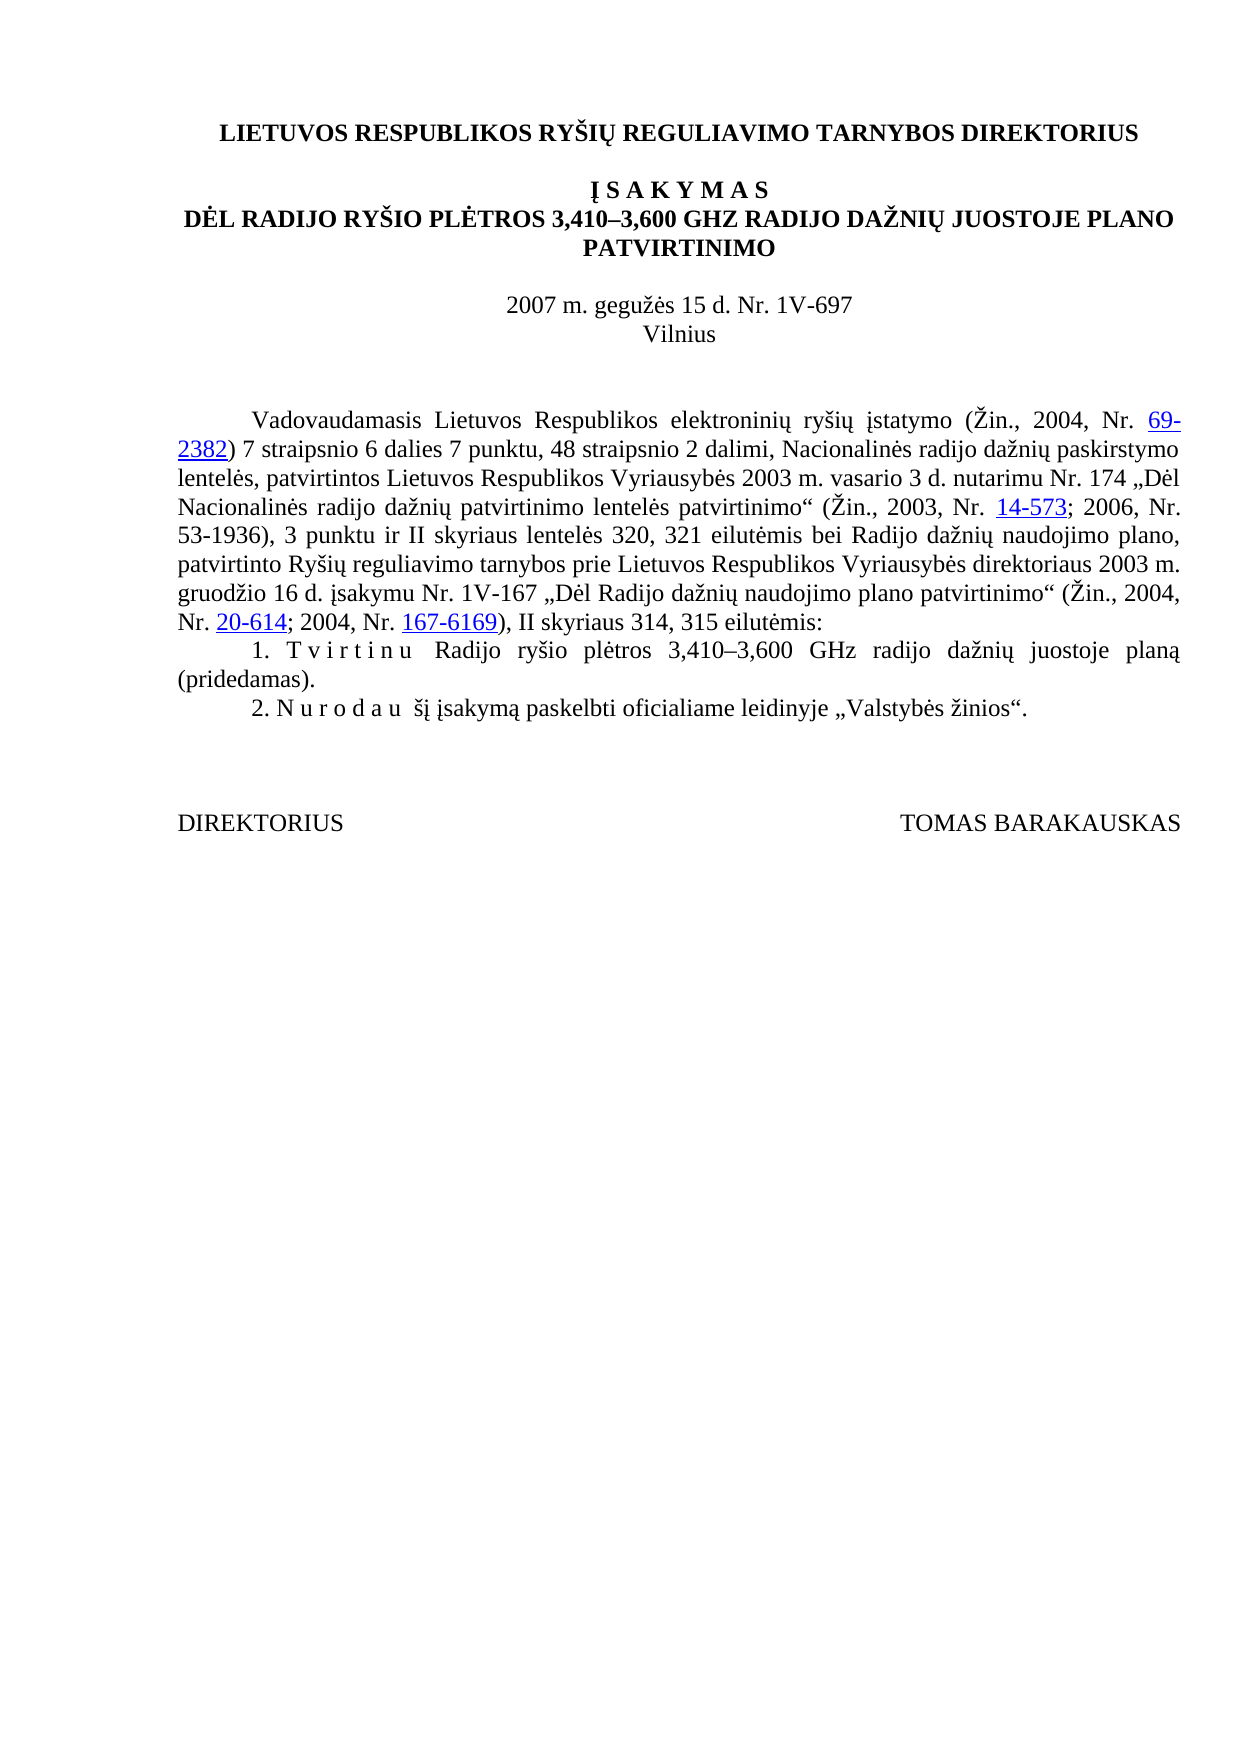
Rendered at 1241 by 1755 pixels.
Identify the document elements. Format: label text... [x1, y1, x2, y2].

text DĖL RADIJO RYŠIO PLĖTROS 3,410–3,600 GHZ RADIJO DAŽNIŲ JUOSTOJE PLANO PATVIRTINIMO [177, 204, 1181, 262]
text 1. Tvirtinu Radijo ryšio plėtros 3,410–3,600 GHz radijo dažnių juostoje planą (pridedamas). [177, 636, 1181, 693]
text 2007 m. gegužės 15 d. Nr. 1V-697 [177, 291, 1181, 319]
text Vilnius [177, 319, 1181, 348]
text DIREKTORIUS TOMAS BARAKAUSKAS [177, 808, 1181, 837]
text 2. Nurodau šį įsakymą paskelbti oficialiame leidinyje „Valstybės žinios“. [177, 693, 1181, 722]
text Į S A K Y M A S [177, 176, 1181, 204]
text LIETUVOS RESPUBLIKOS RYŠIŲ REGULIAVIMO TARNYBOS DIREKTORIUS [177, 118, 1181, 147]
text Vadovaudamasis Lietuvos Respublikos elektroninių ryšių įstatymo (Žin., 2004, Nr. 69-2382) 7 straipsnio 6 dalies 7 punktu, 48 straipsnio 2 dalimi, Nacionalinės radijo dažnių paskirstymo lentelės, patvirtintos Lietuvos Respublikos Vyriausybės 2003 m. vasario 3 d. nutarimu Nr. 174 „Dėl Nacionalinės radijo dažnių patvirtinimo lentelės patvirtinimo“ (Žin., 2003, Nr. 14-573; 2006, Nr. 53-1936), 3 punktu ir II skyriaus lentelės 320, 321 eilutėmis bei Radijo dažnių naudojimo plano, patvirtinto Ryšių reguliavimo tarnybos prie Lietuvos Respublikos Vyriausybės direktoriaus 2003 m. gruodžio 16 d. įsakymu Nr. 1V-167 „Dėl Radijo dažnių naudojimo plano patvirtinimo“ (Žin., 2004, Nr. 20-614; 2004, Nr. 167-6169), II skyriaus 314, 315 eilutėmis: [177, 406, 1181, 636]
